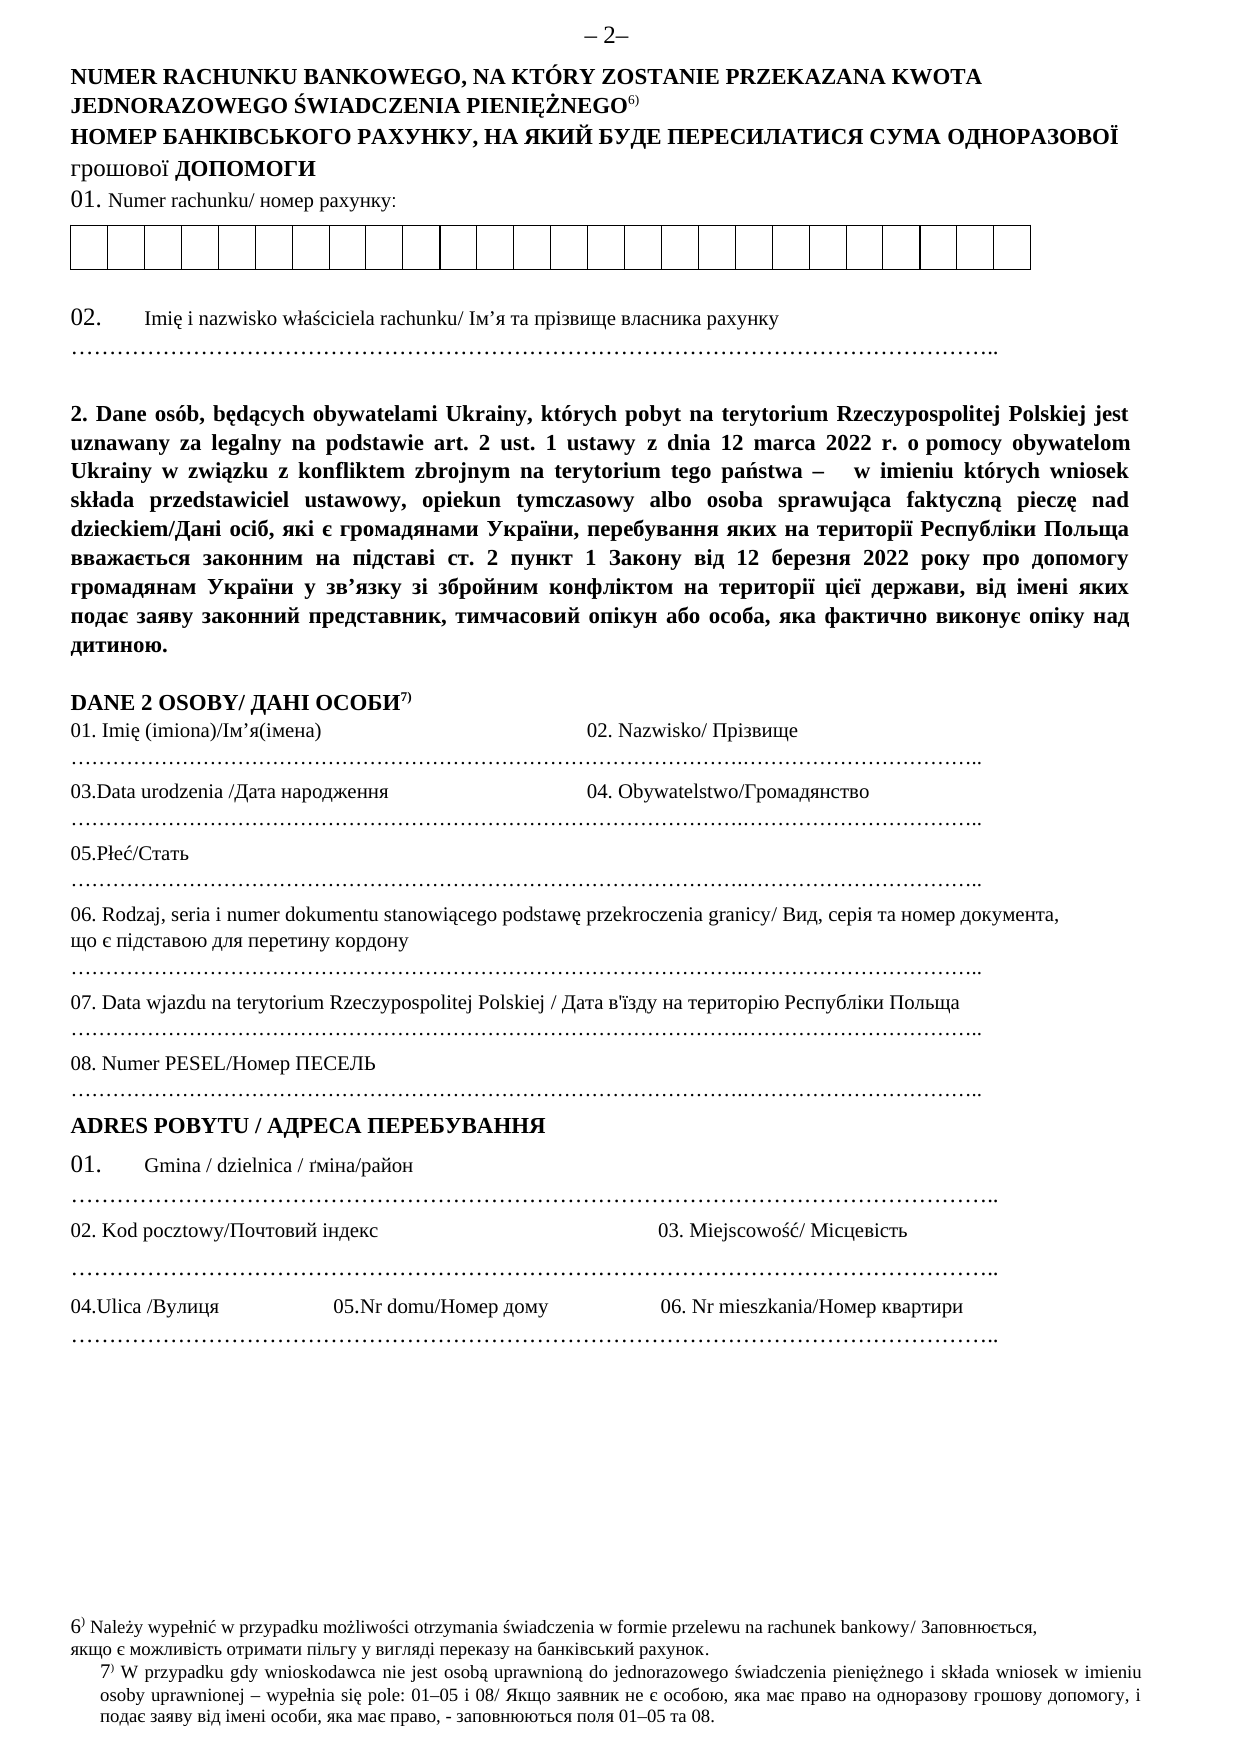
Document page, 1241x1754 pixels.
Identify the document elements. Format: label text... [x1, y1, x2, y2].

table_header [256, 226, 292, 268]
text якщо є можливість отримати пільгу у вигляді переказу на банківський рахунок. [70, 1638, 1142, 1659]
table_header [810, 226, 846, 268]
text …………………………………………………………………………………….…………………………….. [70, 1016, 1142, 1040]
text що є підставою для перетину кордону [70, 928, 1130, 952]
text 2. Dane osób, będących obywatelami Ukrainy, których pobyt na terytorium Rzeczypospolitej Polskiej jest uznawany za legalny na podstawie art. 2 ust. 1 ustawy z dnia 12 marca 2022 r. o pomocy obywatelom Ukrainy w związku z konfliktem zbrojnym na terytorium tego państwa – w imieniu których wniosek składa przedstawiciel ustawowy, opiekun tymczasowy albo osoba sprawująca faktyczną pieczę nad dzieckiem/Дані осіб, які є громадянами України, перебування яких на території Республіки Польща вважається законним на підставі ст. 2 пункт 1 Закону від 12 березня 2022 року про допомогу громадянам України у зв’язку зі збройним конфліктом на території цієї держави, від імені яких подає заяву законний представник, тимчасовий опікун або особа, яка фактично виконує опіку над дитиною. [70, 400, 1130, 658]
table_header [182, 226, 218, 268]
table_header [108, 226, 144, 268]
table_header [847, 226, 882, 268]
text ) Należy wypełnić w przypadku możliwości otrzymania świadczenia w formie przelewu na rachunek bankowy/ Заповнюється, [70, 1614, 1142, 1638]
text 06. Rodzaj, seria i numer dokumentu stanowiącego podstawę przekroczenia granicy/ Вид, серія та номер документа, [70, 902, 1130, 926]
table_header [699, 226, 735, 268]
text …………………………………………………………………………………….…………………………….. [70, 867, 1142, 891]
text 01. Imię (imiona)/Ім’я(імена) 02. Nazwisko/ Прізвище [70, 718, 1130, 742]
table_header [71, 226, 107, 268]
table_header [773, 226, 809, 268]
table_header [736, 226, 772, 268]
table_header [441, 226, 476, 268]
table_header [588, 226, 624, 268]
text 07. Data wjazdu na terytorium Rzeczypospolitej Polskiej / Дата в'їзду на територію Республіки Польща [70, 990, 1130, 1014]
table_header [403, 226, 439, 268]
table_header [551, 226, 587, 268]
text ADRES POBYTU / АДРЕСА ПЕРЕБУВАННЯ [70, 1112, 1142, 1138]
text …………………………………………………………………………………….…………………………….. [70, 1077, 1142, 1101]
table_header [625, 226, 661, 268]
text …………………………………………………………………………………….…………………………….. [70, 955, 1142, 979]
list Numer rachunku/ номер рахунку: [70, 184, 1130, 213]
table_header [293, 226, 329, 268]
table_header [477, 226, 513, 268]
table_header [994, 226, 1030, 268]
text DANE 2 OSOBY/ ДАНІ ОСОБИ) [70, 689, 1142, 716]
text 08. Numer PESEL/Номер ПЕСЕЛЬ [70, 1051, 1130, 1075]
table_header [883, 226, 919, 268]
text ………………………………………………………………………………………………………….. [70, 1254, 1142, 1281]
table_header [330, 226, 365, 268]
table_header [921, 226, 956, 268]
text NUMER RACHUNKU BANKOWEGO, NA KTÓRY ZOSTANIE PRZEKAZANA KWOTA JEDNORAZOWEGO ŚWIADCZENIA PIENIĘŻNEGO) НОМЕР БАНКІВСЬКОГО РАХУНКУ, НА ЯКИЙ БУДЕ ПЕРЕСИЛАТИСЯ СУМА ОДНОРАЗОВОЇ грошової ДОПОМОГИ [70, 63, 1142, 182]
table_header [957, 226, 993, 268]
list Gmina / dzielnica / ґміна/район [70, 1149, 1130, 1178]
text ………………………………………………………………………………………………………….. [70, 333, 1142, 360]
table_header [662, 226, 698, 268]
text …………………………………………………………………………………….…………………………….. [70, 745, 1142, 769]
text 02. Kod pocztowy/Почтовий індекс 03. Miejscowość/ Місцевість [70, 1218, 1142, 1242]
text ………………………………………………………………………………………………………….. [70, 1321, 1142, 1347]
list Imię i nazwisko właściciela rachunku/ Ім’я та прізвище власника рахунку [70, 302, 1130, 331]
table_header [145, 226, 181, 268]
text 04.Ulica /Вулиця 05.Nr domu/Номер дому 06. Nr mieszkania/Номер квартири [70, 1292, 1130, 1318]
text ………………………………………………………………………………………………………….. [70, 1181, 1142, 1207]
table_header [219, 226, 255, 268]
table_header [366, 226, 402, 268]
text …………………………………………………………………………………….…………………………….. [70, 806, 1142, 830]
text 03.Data urodzenia /Дата народження 04. Obywatelstwo/Громадянство [70, 779, 1130, 803]
text ) W przypadku gdy wnioskodawca nie jest osobą uprawnioną do jednorazowego świadczenia pieniężnego i składa wniosek w imieniu osoby uprawnionej – wypełnia się pole: 01–05 i 08/ Якщо заявник не є особою, яка має право на одноразову грошову допомогу, і подає заяву від імені особи, яка має право, - заповнюються поля 01–05 та 08. [100, 1659, 1142, 1727]
text 05.Płeć/Стать [70, 841, 1130, 865]
table_header [514, 226, 550, 268]
